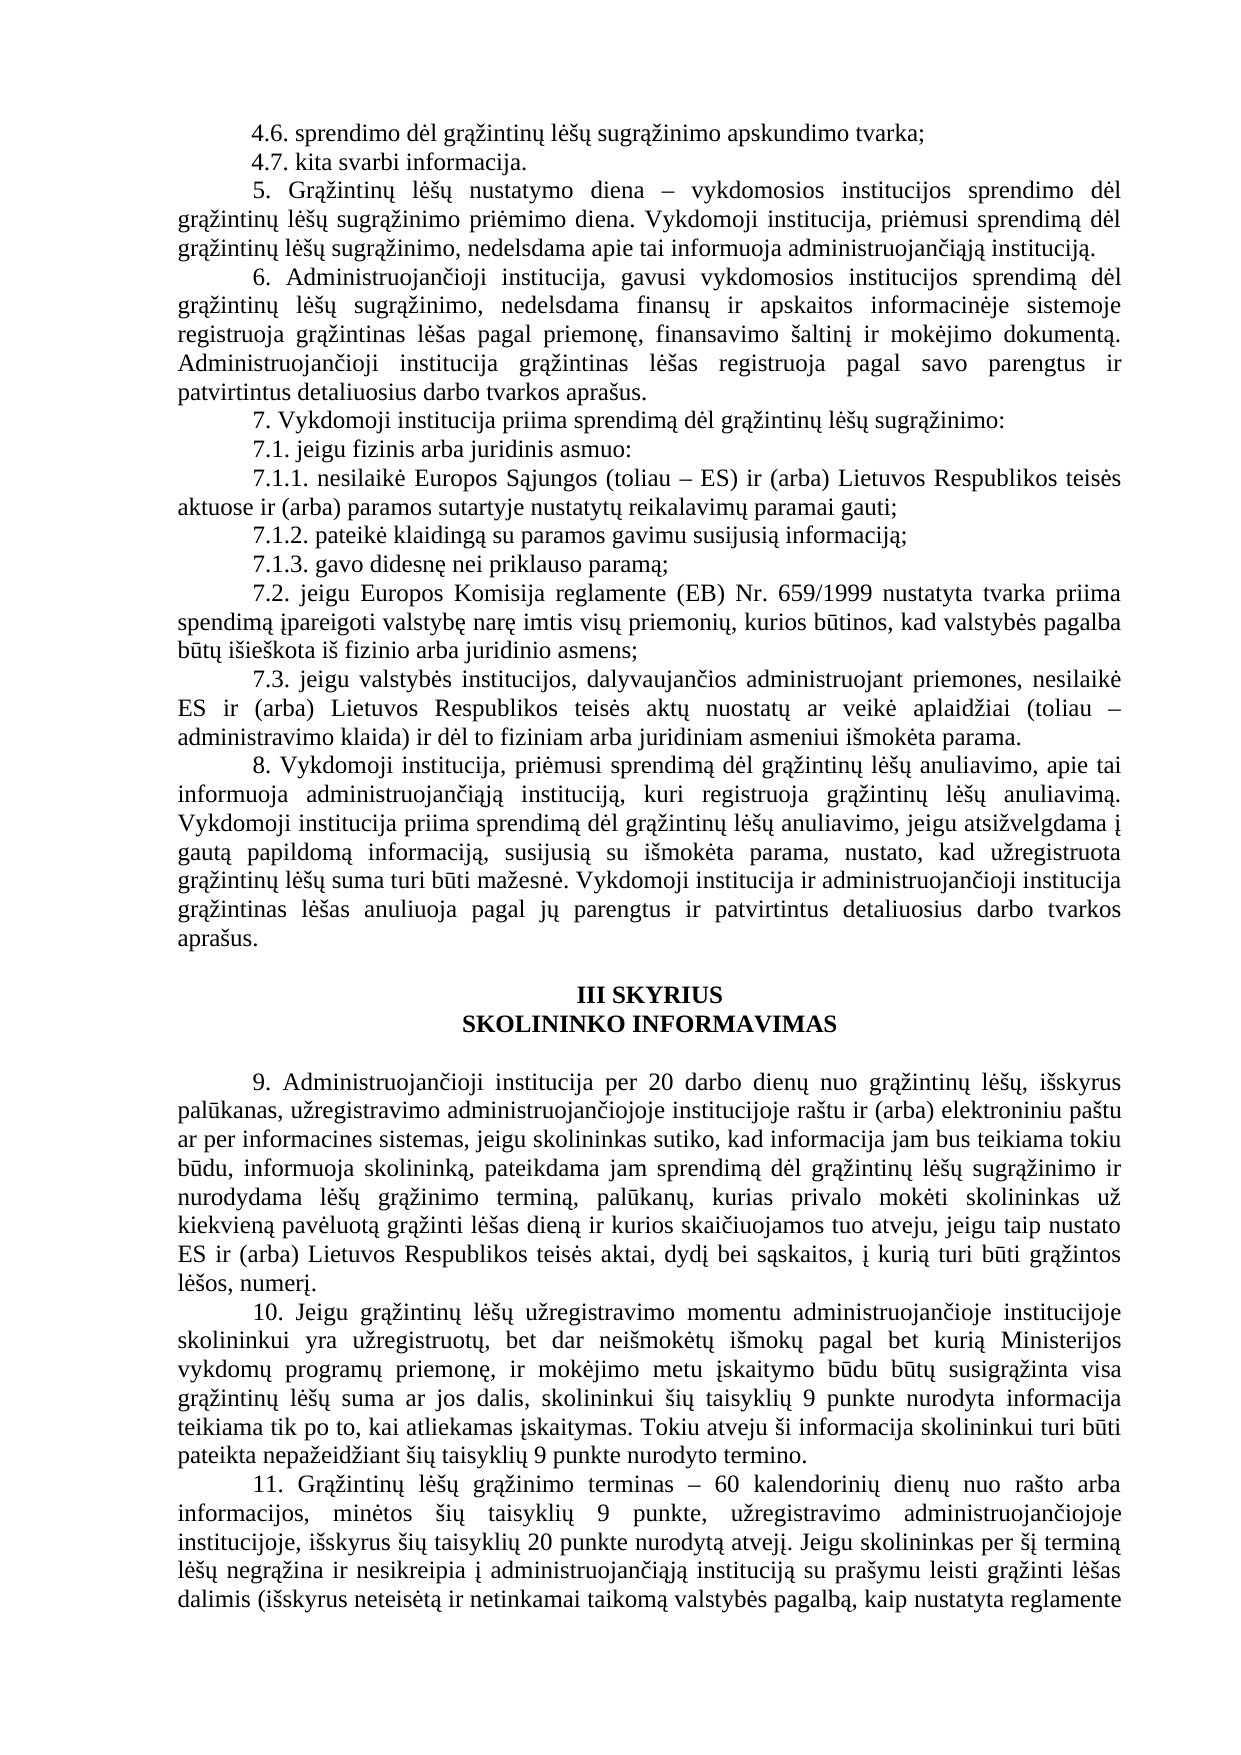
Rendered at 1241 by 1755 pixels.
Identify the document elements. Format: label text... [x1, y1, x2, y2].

text SKOLININKO INFORMAVIMAS [177, 1009, 1122, 1038]
text III SKYRIUS [177, 981, 1122, 1009]
text 5. Grąžintinų lėšų nustatymo diena – vykdomosios institucijos sprendimo dėl grąžintinų lėšų sugrąžinimo priėmimo diena. Vykdomoji institucija, priėmusi sprendimą dėl grąžintinų lėšų sugrąžinimo, nedelsdama apie tai informuoja administruojančiąją instituciją. [177, 176, 1122, 262]
text 7.1. jeigu fizinis arba juridinis asmuo: [177, 434, 1122, 463]
text 7.1.1. nesilaikė Europos Sąjungos (toliau – ES) ir (arba) Lietuvos Respublikos teisės aktuose ir (arba) paramos sutartyje nustatytų reikalavimų paramai gauti; [177, 463, 1122, 521]
text 10. Jeigu grąžintinų lėšų užregistravimo momentu administruojančioje institucijoje skolininkui yra užregistruotų, bet dar neišmokėtų išmokų pagal bet kurią Ministerijos vykdomų programų priemonę, ir mokėjimo metu įskaitymo būdu būtų susigrąžinta visa grąžintinų lėšų suma ar jos dalis, skolininkui šių taisyklių 9 punkte nurodyta informacija teikiama tik po to, kai atliekamas įskaitymas. Tokiu atveju ši informacija skolininkui turi būti pateikta nepažeidžiant šių taisyklių 9 punkte nurodyto termino. [177, 1297, 1122, 1469]
text 7.1.3. gavo didesnę nei priklauso paramą; [177, 549, 1122, 578]
text 7.2. jeigu Europos Komisija reglamente (EB) Nr. 659/1999 nustatyta tvarka priima spendimą įpareigoti valstybę narę imtis visų priemonių, kurios būtinos, kad valstybės pagalba būtų išieškota iš fizinio arba juridinio asmens; [177, 578, 1122, 664]
text 4.6. sprendimo dėl grąžintinų lėšų sugrąžinimo apskundimo tvarka; [177, 118, 1122, 147]
text 8. Vykdomoji institucija, priėmusi sprendimą dėl grąžintinų lėšų anuliavimo, apie tai informuoja administruojančiąją instituciją, kuri registruoja grąžintinų lėšų anuliavimą. Vykdomoji institucija priima sprendimą dėl grąžintinų lėšų anuliavimo, jeigu atsižvelgdama į gautą papildomą informaciją, susijusią su išmokėta parama, nustato, kad užregistruota grąžintinų lėšų suma turi būti mažesnė. Vykdomoji institucija ir administruojančioji institucija grąžintinas lėšas anuliuoja pagal jų parengtus ir patvirtintus detaliuosius darbo tvarkos aprašus. [177, 751, 1122, 952]
text 7.3. jeigu valstybės institucijos, dalyvaujančios administruojant priemones, nesilaikė ES ir (arba) Lietuvos Respublikos teisės aktų nuostatų ar veikė aplaidžiai (toliau – administravimo klaida) ir dėl to fiziniam arba juridiniam asmeniui išmokėta parama. [177, 664, 1122, 751]
text 7.1.2. pateikė klaidingą su paramos gavimu susijusią informaciją; [177, 521, 1122, 549]
text 11. Grąžintinų lėšų grąžinimo terminas – 60 kalendorinių dienų nuo rašto arba informacijos, minėtos šių taisyklių 9 punkte, užregistravimo administruojančiojoje institucijoje, išskyrus šių taisyklių 20 punkte nurodytą atvejį. Jeigu skolininkas per šį terminą lėšų negrąžina ir nesikreipia į administruojančiąją instituciją su prašymu leisti grąžinti lėšas dalimis (išskyrus neteisėtą ir netinkamai taikomą valstybės pagalbą, kaip nustatyta reglamente [177, 1469, 1122, 1613]
text 4.7. kita svarbi informacija. [177, 147, 1122, 176]
text 7. Vykdomoji institucija priima sprendimą dėl grąžintinų lėšų sugrąžinimo: [177, 406, 1122, 434]
text 6. Administruojančioji institucija, gavusi vykdomosios institucijos sprendimą dėl grąžintinų lėšų sugrąžinimo, nedelsdama finansų ir apskaitos informacinėje sistemoje registruoja grąžintinas lėšas pagal priemonę, finansavimo šaltinį ir mokėjimo dokumentą. Administruojančioji institucija grąžintinas lėšas registruoja pagal savo parengtus ir patvirtintus detaliuosius darbo tvarkos aprašus. [177, 262, 1122, 406]
text 9. Administruojančioji institucija per 20 darbo dienų nuo grąžintinų lėšų, išskyrus palūkanas, užregistravimo administruojančiojoje institucijoje raštu ir (arba) elektroniniu paštu ar per informacines sistemas, jeigu skolininkas sutiko, kad informacija jam bus teikiama tokiu būdu, informuoja skolininką, pateikdama jam sprendimą dėl grąžintinų lėšų sugrąžinimo ir nurodydama lėšų grąžinimo terminą, palūkanų, kurias privalo mokėti skolininkas už kiekvieną pavėluotą grąžinti lėšas dieną ir kurios skaičiuojamos tuo atveju, jeigu taip nustato ES ir (arba) Lietuvos Respublikos teisės aktai, dydį bei sąskaitos, į kurią turi būti grąžintos lėšos, numerį. [177, 1067, 1122, 1297]
